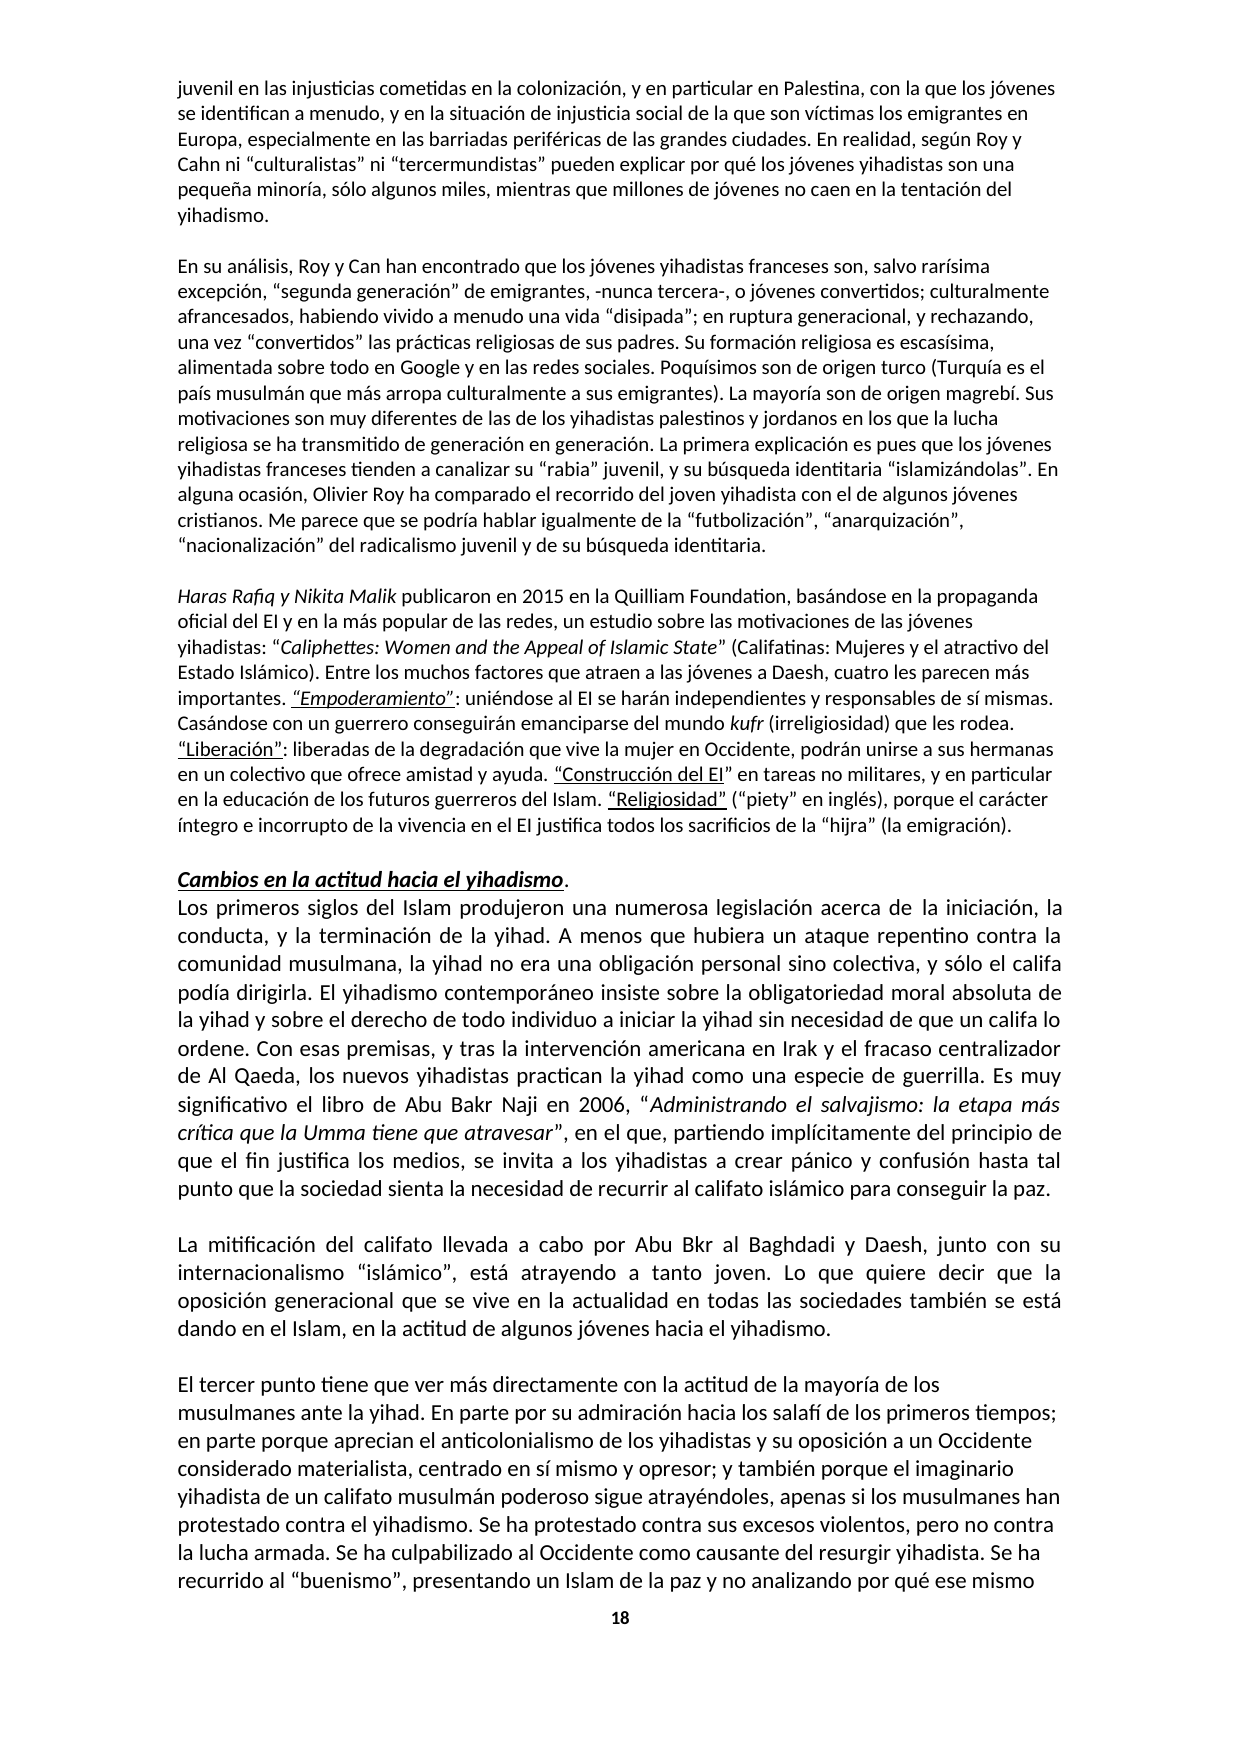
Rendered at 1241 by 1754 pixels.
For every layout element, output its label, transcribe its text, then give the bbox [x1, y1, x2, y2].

text Haras Rafiq y Nikita Malik publicaron en 2015 en la Quilliam Foundation, basándose en la propaganda oficial del EI y en la más popular de las redes, un estudio sobre las motivaciones de las jóvenes yihadistas: “Caliphettes: Women and the Appeal of Islamic State” (Califatinas: Mujeres y el atractivo del Estado Islámico). Entre los muchos factores que atraen a las jóvenes a Daesh, cuatro les parecen más importantes. “Empoderamiento”: uniéndose al EI se harán independientes y responsables de sí mismas. Casándose con un guerrero conseguirán emanciparse del mundo kufr (irreligiosidad) que les rodea. “Liberación”: liberadas de la degradación que vive la mujer en Occidente, podrán unirse a sus hermanas en un colectivo que ofrece amistad y ayuda. “Construcción del EI” en tareas no militares, y en particular en la educación de los futuros guerreros del Islam. “Religiosidad” (“piety” en inglés), porque el carácter íntegro e incorrupto de la vivencia en el EI justifica todos los sacrificios de la “hijra” (la emigración). [177, 583, 1063, 837]
text El tercer punto tiene que ver más directamente con la actitud de la mayoría de los musulmanes ante la yihad. En parte por su admiración hacia los salafí de los primeros tiempos; en parte porque aprecian el anticolonialismo de los yihadistas y su oposición a un Occidente considerado materialista, centrado en sí mismo y opresor; y también porque el imaginario yihadista de un califato musulmán poderoso sigue atrayéndoles, apenas si los musulmanes han protestado contra el yihadismo. Se ha protestado contra sus excesos violentos, pero no contra la lucha armada. Se ha culpabilizado al Occidente como causante del resurgir yihadista. Se ha recurrido al “buenismo”, presentando un Islam de la paz y no analizando por qué ese mismo [177, 1370, 1063, 1594]
text Cambios en la actitud hacia el yihadismo. [177, 866, 1063, 893]
text La mitificación del califato llevada a cabo por Abu Bkr al Baghdadi y Daesh, junto con su internacionalismo “islámico”, está atrayendo a tanto joven. Lo que quiere decir que la oposición generacional que se vive en la actualidad en todas las sociedades también se está dando en el Islam, en la actitud de algunos jóvenes hacia el yihadismo. [177, 1230, 1063, 1342]
text En su análisis, Roy y Can han encontrado que los jóvenes yihadistas franceses son, salvo rarísima excepción, “segunda generación” de emigrantes, -nunca tercera-, o jóvenes convertidos; culturalmente afrancesados, habiendo vivido a menudo una vida “disipada”; en ruptura generacional, y rechazando, una vez “convertidos” las prácticas religiosas de sus padres. Su formación religiosa es escasísima, alimentada sobre todo en Google y en las redes sociales. Poquísimos son de origen turco (Turquía es el país musulmán que más arropa culturalmente a sus emigrantes). La mayoría son de origen magrebí. Sus motivaciones son muy diferentes de las de los yihadistas palestinos y jordanos en los que la lucha religiosa se ha transmitido de generación en generación. La primera explicación es pues que los jóvenes yihadistas franceses tienden a canalizar su “rabia” juvenil, y su búsqueda identitaria “islamizándolas”. En alguna ocasión, Olivier Roy ha comparado el recorrido del joven yihadista con el de algunos jóvenes cristianos. Me parece que se podría hablar igualmente de la “futbolización”, “anarquización”, “nacionalización” del radicalismo juvenil y de su búsqueda identitaria. [177, 253, 1063, 558]
text juvenil en las injusticias cometidas en la colonización, y en particular en Palestina, con la que los jóvenes se identifican a menudo, y en la situación de injusticia social de la que son víctimas los emigrantes en Europa, especialmente en las barriadas periféricas de las grandes ciudades. En realidad, según Roy y Cahn ni “culturalistas” ni “tercermundistas” pueden explicar por qué los jóvenes yihadistas son una pequeña minoría, sólo algunos miles, mientras que millones de jóvenes no caen en la tentación del yihadismo. [177, 75, 1063, 227]
text Los primeros siglos del Islam produjeron una numerosa legislación acerca de la iniciación, la conducta, y la terminación de la yihad. A menos que hubiera un ataque repentino contra la comunidad musulmana, la yihad no era una obligación personal sino colectiva, y sólo el califa podía dirigirla. El yihadismo contemporáneo insiste sobre la obligatoriedad moral absoluta de la yihad y sobre el derecho de todo individuo a iniciar la yihad sin necesidad de que un califa lo ordene. Con esas premisas, y tras la intervención americana en Irak y el fracaso centralizador de Al Qaeda, los nuevos yihadistas practican la yihad como una especie de guerrilla. Es muy significativo el libro de Abu Bakr Naji en 2006, “Administrando el salvajismo: la etapa más crítica que la Umma tiene que atravesar”, en el que, partiendo implícitamente del principio de que el fin justifica los medios, se invita a los yihadistas a crear pánico y confusión hasta tal punto que la sociedad sienta la necesidad de recurrir al califato islámico para conseguir la paz. [177, 893, 1063, 1202]
